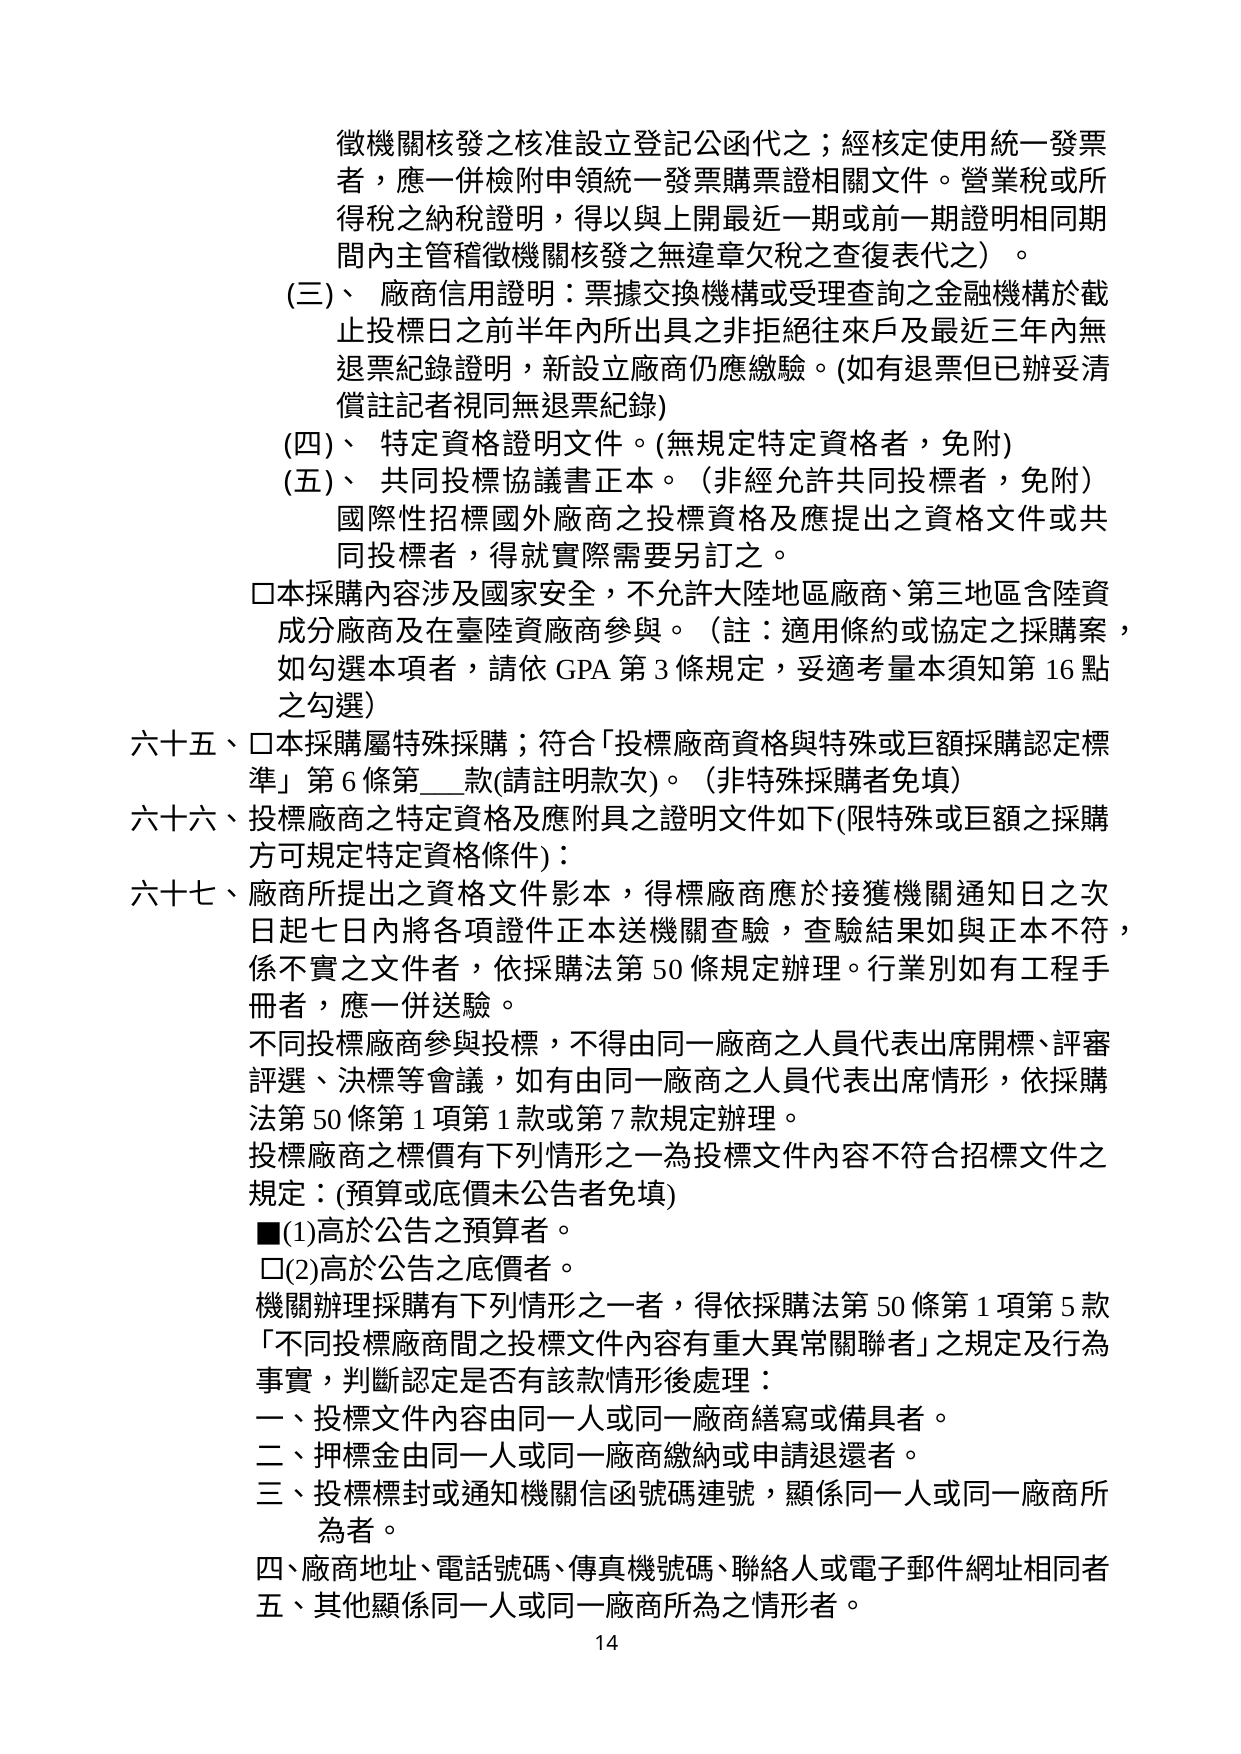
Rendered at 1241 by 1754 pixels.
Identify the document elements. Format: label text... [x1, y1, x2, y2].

text 投標廠商之標價有下列情形之一為投標文件內容不符合招標文件之規定：(預算或底價未公告者免填) [248, 1137, 1110, 1212]
text 機關辦理採購有下列情形之一者，得依採購法第50條第1項第5款「不同投標廠商間之投標文件內容有重大異常關聯者」之規定及行為事實，判斷認定是否有該款情形後處理： [255, 1287, 1110, 1399]
text ■(1)高於公告之預算者。 [189, 1212, 1110, 1249]
text 三、投標標封或通知機關信函號碼連號，顯係同一人或同一廠商所為者。 [255, 1474, 1110, 1549]
list 投標廠商之特定資格及應附具之證明文件如下(限特殊或巨額之採購方可規定特定資格條件)： [130, 799, 1110, 874]
text 二、押標金由同一人或同一廠商繳納或申請退還者。 [255, 1437, 1110, 1474]
list 本採購屬特殊採購；符合「投標廠商資格與特殊或巨額採購認定標準」第6條第___款(請註明款次)。（非特殊採購者免填） [130, 724, 1110, 799]
text 不同投標廠商參與投標，不得由同一廠商之人員代表出席開標、評審、評選、決標等會議，如有由同一廠商之人員代表出席情形，依採購法第50條第1項第1款或第7款規定辦理。 [248, 1024, 1110, 1137]
text 一、投標文件內容由同一人或同一廠商繕寫或備具者。 [255, 1399, 1110, 1437]
text (2)高於公告之底價者。 [201, 1249, 1110, 1287]
list 廠商所提出之資格文件影本，得標廠商應於接獲機關通知日之次日起七日內將各項證件正本送機關查驗，查驗結果如與正本不符，係不實之文件者，依採購法第50條規定辦理。行業別如有工程手冊者，應一併送驗。 [130, 874, 1110, 1024]
list 廠商信用證明：票據交換機構或受理查詢之金融機構於截止投標日之前半年內所出具之非拒絕往來戶及最近三年內無退票紀錄證明，新設立廠商仍應繳驗。(如有退票但已辦妥清償註記者視同無退票紀錄) [287, 274, 1110, 424]
list 特定資格證明文件。(無規定特定資格者，免附) [283, 424, 1110, 462]
text 四、廠商地址、電話號碼、傳真機號碼、聯絡人或電子郵件網址相同者。 [255, 1549, 1110, 1587]
list 納稅證明文件影印本（最近一期營業稅繳款書收據聯或主管稽徵機關核章之最近期營業人銷售額與稅額申報書收執聯，廠商不及提出最近一期證明者，得以前一期之納稅證明代之。新設立且未屆第一期營業稅繳納期限者，得以營業稅主管稽徵機關核發之核准設立登記公函代之；經核定使用統一發票者，應一併檢附申領統一發票購票證相關文件。營業稅或所得稅之納稅證明，得以與上開最近一期或前一期證明相同期間內主管稽徵機關核發之無違章欠稅之查復表代之）。 [287, 124, 1110, 274]
list 國際性招標國外廠商之投標資格及應提出之資格文件或共同投標者，得就實際需要另訂之。 [337, 499, 1110, 574]
text 本採購內容涉及國家安全，不允許大陸地區廠商、第三地區含陸資成分廠商及在臺陸資廠商參與。（註：適用條約或協定之採購案，如勾選本項者，請依GPA第3條規定，妥適考量本須知第16點之勾選） [250, 574, 1110, 724]
list 共同投標協議書正本。（非經允許共同投標者，免附） [283, 462, 1110, 499]
text 五、其他顯係同一人或同一廠商所為之情形者。 [255, 1587, 1110, 1624]
